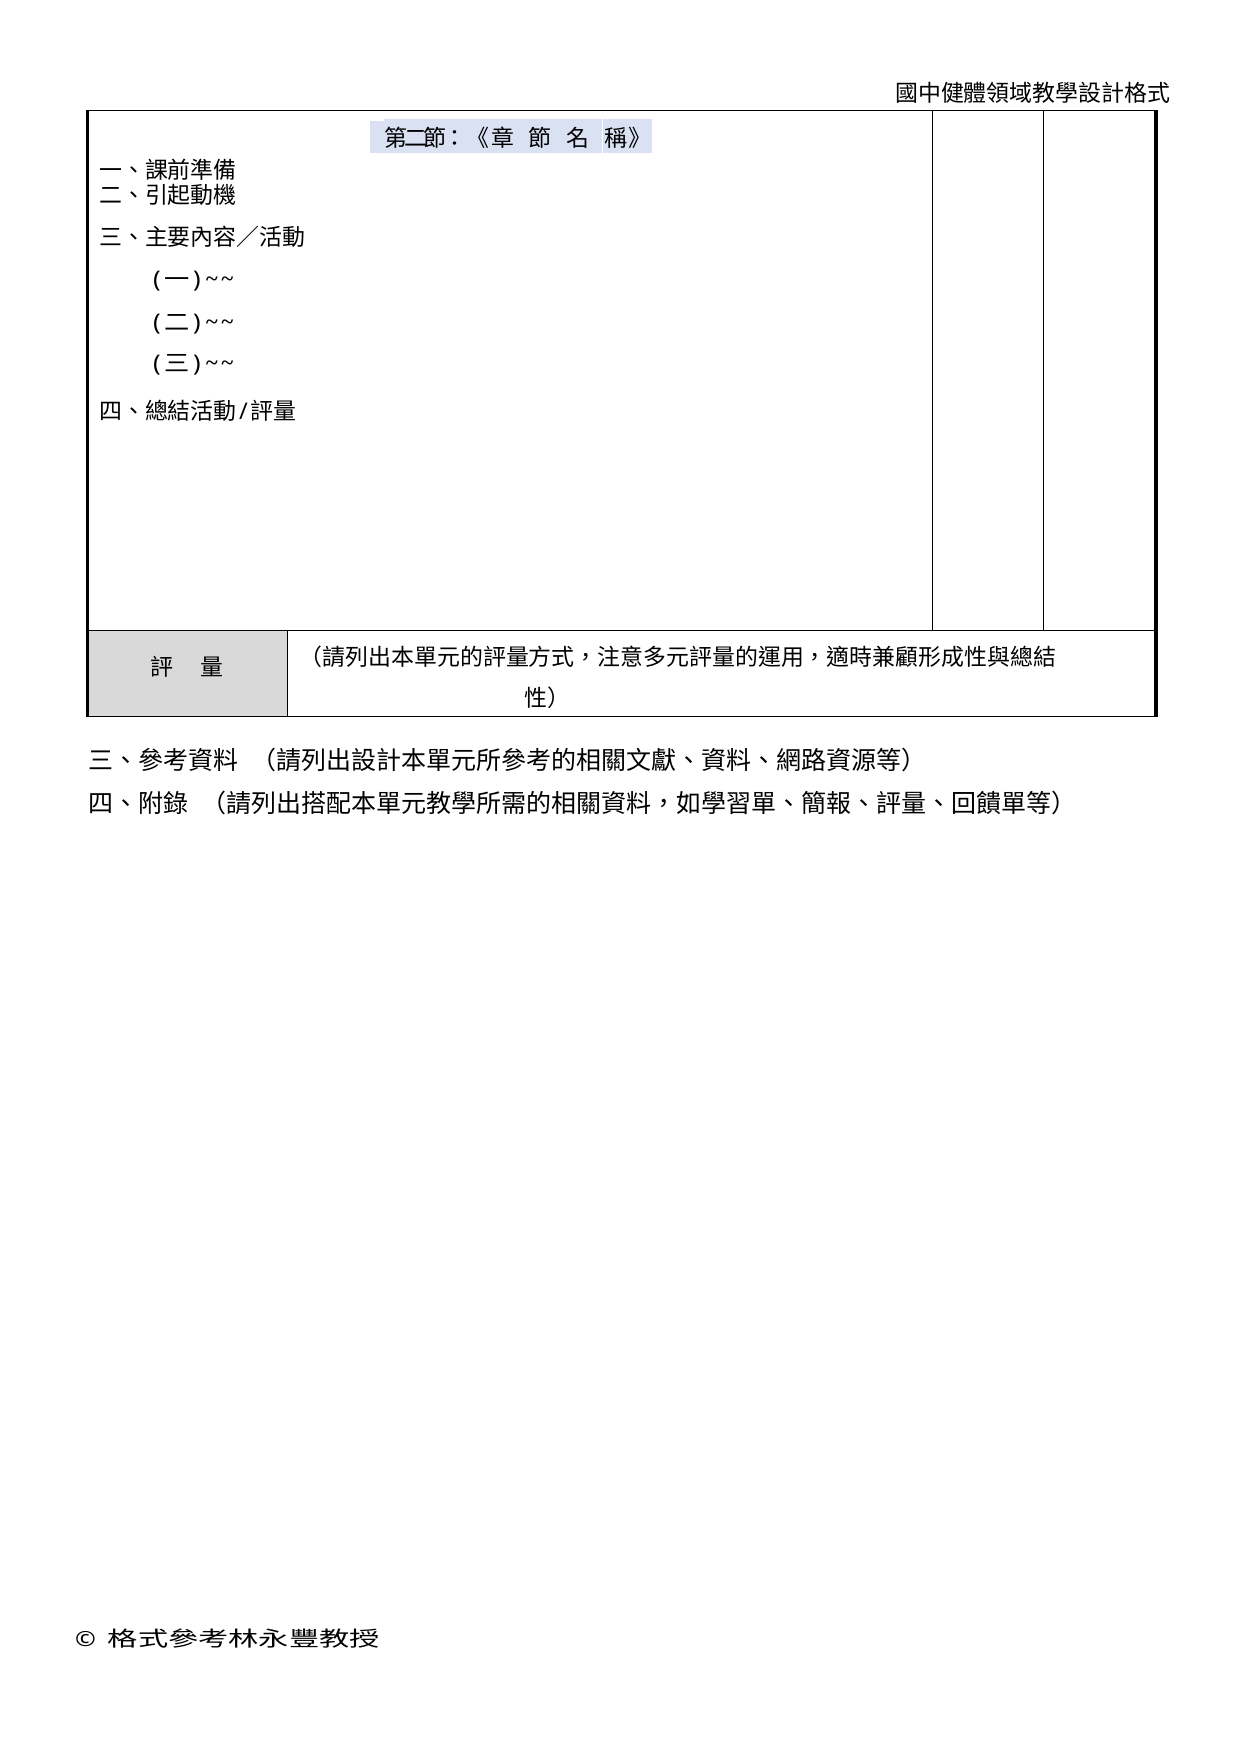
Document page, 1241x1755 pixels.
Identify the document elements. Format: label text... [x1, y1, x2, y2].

table_header [1044, 111, 1154, 629]
table_cell 評 量 [89, 631, 287, 716]
table_cell （請列出本單元的評量方式，注意多元評量的運用，適時兼顧形成性與總結 性） [288, 631, 1154, 716]
text 三、參考資料 （請列出設計本單元所參考的相關文獻、資料、網路資源等） [88, 735, 1170, 778]
table_header [933, 111, 1043, 629]
table_header 第二節：《章 節 名 稱》 一、課前準備二、引起動機 三、主要內容／活動 (一)~~ (二)~~ (三)~~ 四、總結活動/評量 [89, 111, 932, 629]
text 四、附錄 （請列出搭配本單元教學所需的相關資料，如學習單、簡報、評量、回饋單等） [88, 778, 1170, 821]
